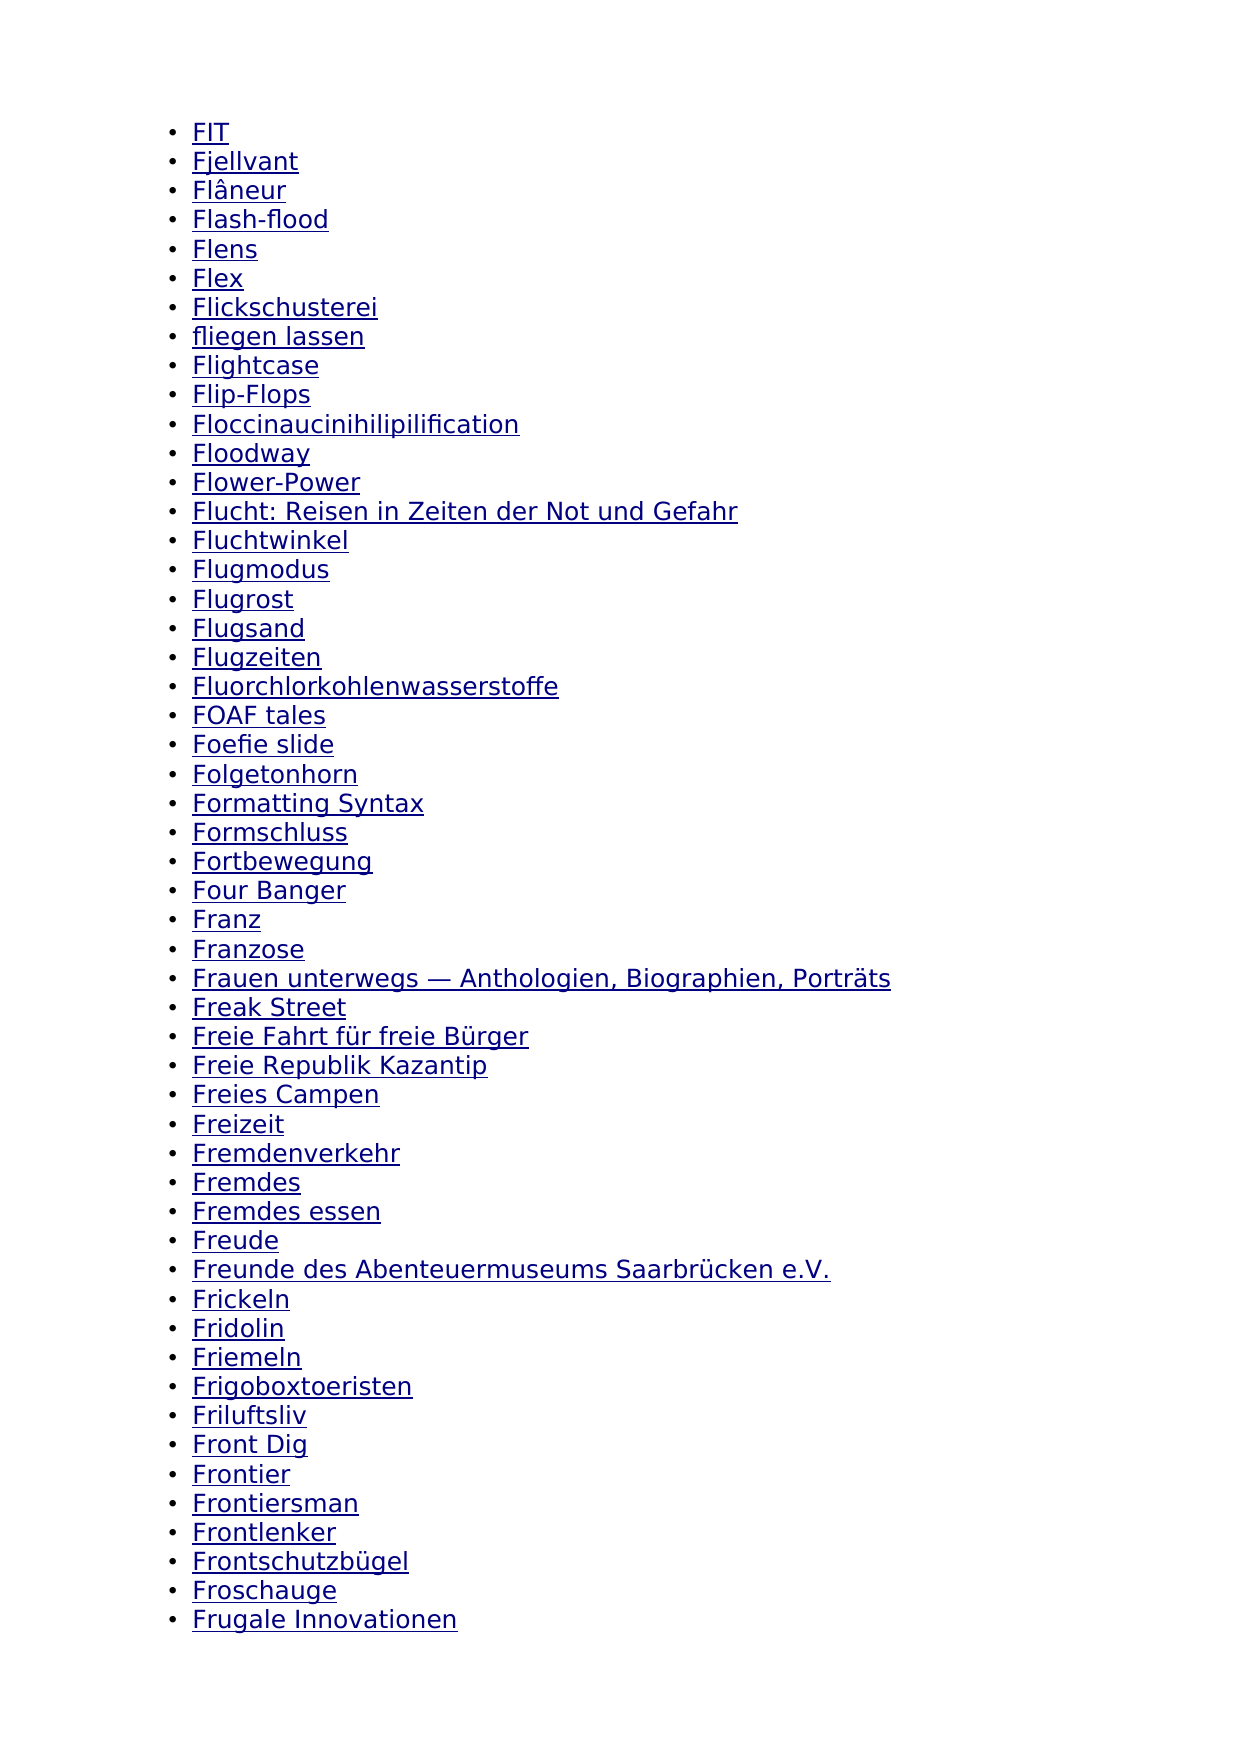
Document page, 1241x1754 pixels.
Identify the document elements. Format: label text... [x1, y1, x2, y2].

list Froschauge [177, 1576, 1122, 1606]
list Freunde des Abenteuermuseums Saarbrücken e.V. [177, 1256, 1122, 1285]
list Flightcase [177, 351, 1122, 381]
list fliegen lassen [177, 322, 1122, 351]
list Friluftsliv [177, 1401, 1122, 1431]
list Frugale Innovationen [177, 1606, 1122, 1635]
list Frauen unterwegs — Anthologien, Biographien, Porträts [177, 964, 1122, 993]
list Frontiersman [177, 1489, 1122, 1518]
list Fjellvant [177, 147, 1122, 176]
list Flex [177, 264, 1122, 293]
list Formschluss [177, 818, 1122, 847]
list Frontlenker [177, 1518, 1122, 1547]
list Flugzeiten [177, 643, 1122, 672]
list Freie Republik Kazantip [177, 1051, 1122, 1081]
list Freie Fahrt für freie Bürger [177, 1022, 1122, 1051]
list Floccinaucinihilipilification [177, 410, 1122, 439]
list Fortbewegung [177, 847, 1122, 876]
list Frontschutzbügel [177, 1547, 1122, 1576]
list FOAF tales [177, 701, 1122, 731]
list Flower-Power [177, 468, 1122, 497]
list Fluorchlorkohlenwasserstoffe [177, 672, 1122, 701]
list Frickeln [177, 1285, 1122, 1314]
list Flash-flood [177, 206, 1122, 235]
list Flickschusterei [177, 293, 1122, 322]
list FIT [177, 118, 1122, 147]
list Flip-Flops [177, 381, 1122, 410]
list Franz [177, 906, 1122, 935]
list Fremdes [177, 1168, 1122, 1197]
list Flugsand [177, 614, 1122, 643]
list Fremdes essen [177, 1197, 1122, 1226]
list Freude [177, 1226, 1122, 1256]
list Formatting Syntax [177, 789, 1122, 818]
list Flâneur [177, 176, 1122, 206]
list Folgetonhorn [177, 760, 1122, 789]
list Front Dig [177, 1431, 1122, 1460]
list Flugrost [177, 585, 1122, 614]
list Floodway [177, 439, 1122, 468]
list Flucht: Reisen in Zeiten der Not und Gefahr [177, 497, 1122, 526]
list Franzose [177, 935, 1122, 964]
list Freak Street [177, 993, 1122, 1022]
list Friemeln [177, 1343, 1122, 1372]
list Flens [177, 235, 1122, 264]
list Freies Campen [177, 1081, 1122, 1110]
list Freizeit [177, 1110, 1122, 1139]
list Frontier [177, 1460, 1122, 1489]
list Frigoboxtoeristen [177, 1372, 1122, 1401]
list Fluchtwinkel [177, 526, 1122, 556]
list Fremdenverkehr [177, 1139, 1122, 1168]
list Foefie slide [177, 731, 1122, 760]
list Four Banger [177, 876, 1122, 906]
list Fridolin [177, 1314, 1122, 1343]
list Flugmodus [177, 556, 1122, 585]
